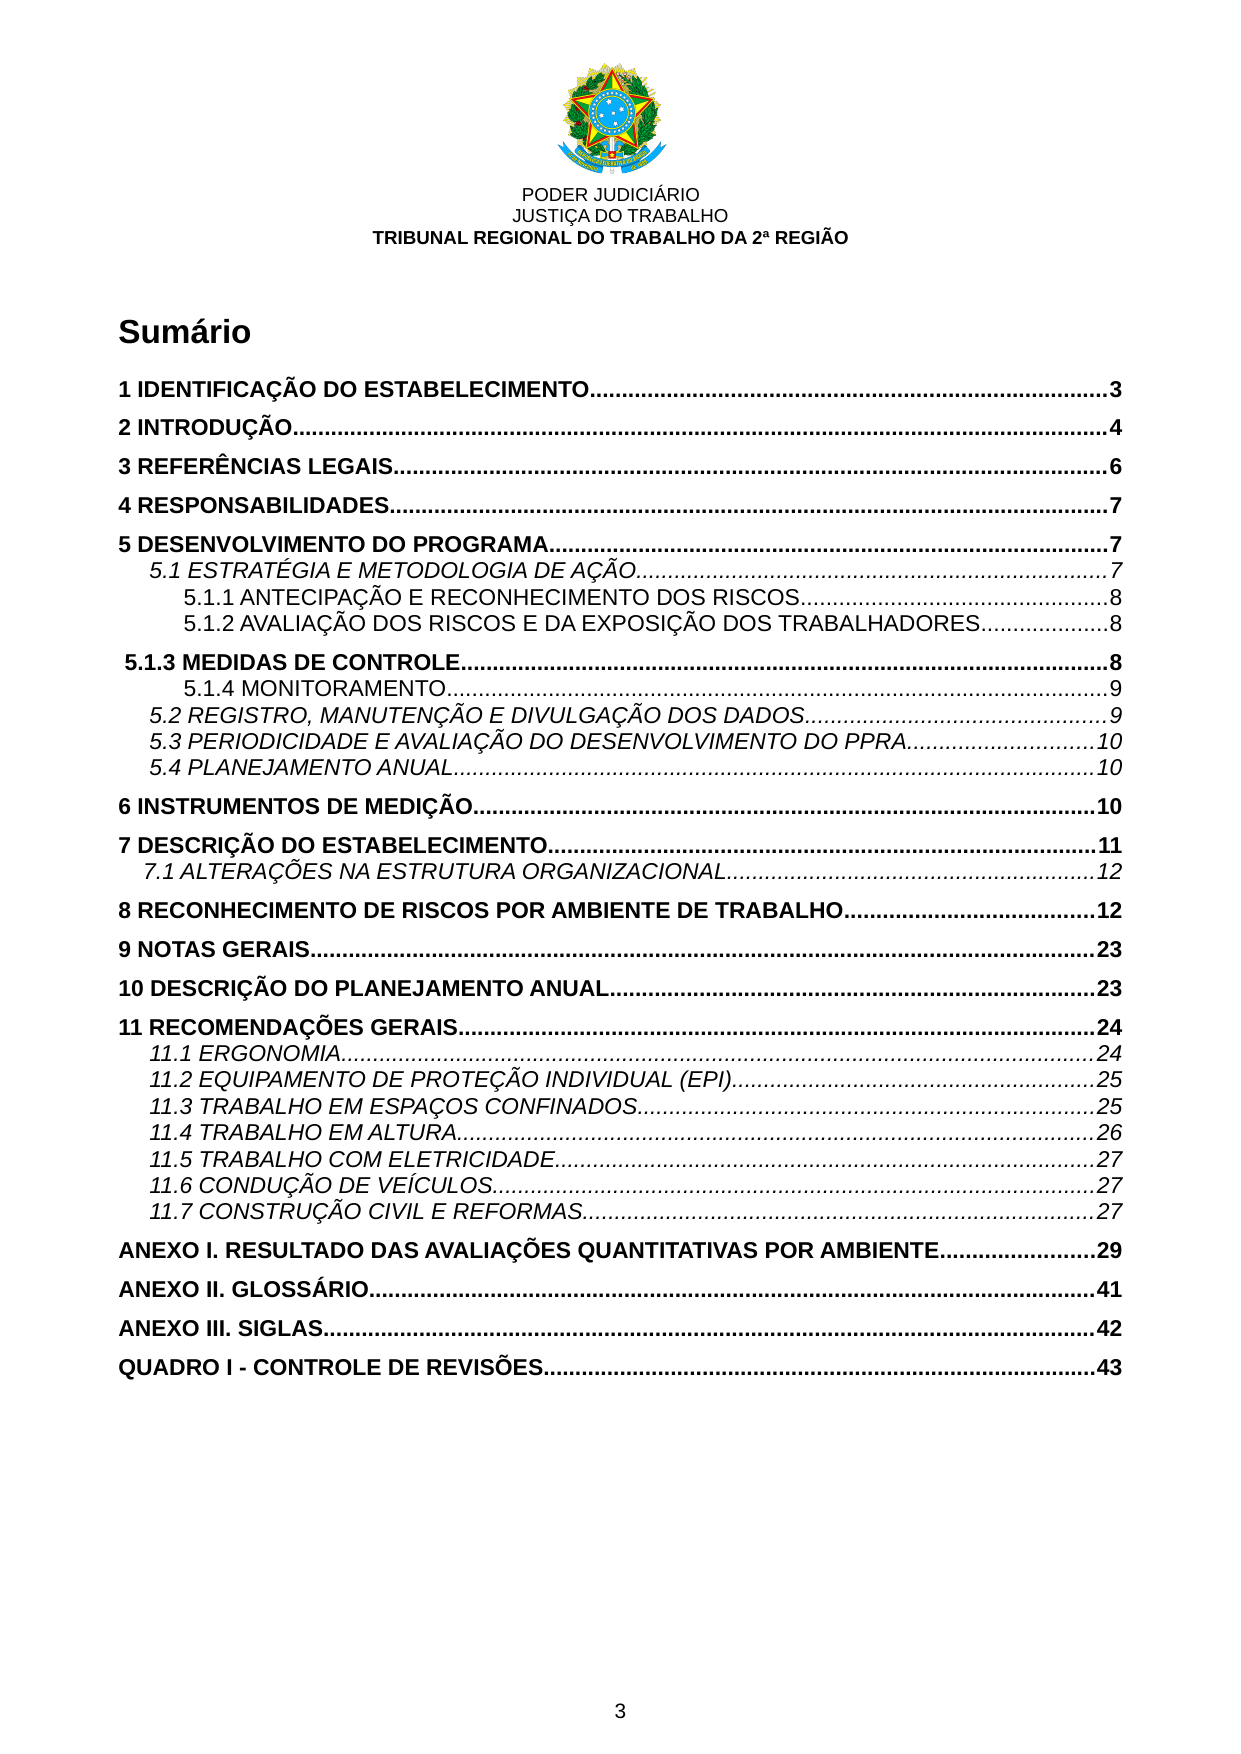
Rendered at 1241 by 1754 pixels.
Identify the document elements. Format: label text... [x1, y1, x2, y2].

text 11 RECOMENDAÇÕES GERAIS 24 [118, 1014, 1122, 1040]
text ANEXO I. RESULTADO DAS AVALIAÇÕES QUANTITATIVAS POR AMBIENTE 29 [118, 1237, 1122, 1263]
text 5.3 PERIODICIDADE E AVALIAÇÃO DO DESENVOLVIMENTO DO PPRA 10 [143, 728, 1122, 754]
text 2 INTRODUÇÃO 4 [118, 414, 1122, 441]
text 11.4 TRABALHO EM ALTURA 26 [143, 1119, 1122, 1146]
text QUADRO I - CONTROLE DE REVISÕES 43 [118, 1354, 1122, 1380]
text 5.1.4 MONITORAMENTO 9 [177, 675, 1122, 702]
text 5.4 PLANEJAMENTO ANUAL 10 [143, 754, 1122, 781]
text 1 IDENTIFICAÇÃO DO ESTABELECIMENTO 3 [118, 376, 1122, 402]
text 5.1.1 ANTECIPAÇÃO E RECONHECIMENTO DOS RISCOS 8 [177, 584, 1122, 610]
text 3 REFERÊNCIAS LEGAIS 6 [118, 453, 1122, 479]
text 11.3 TRABALHO EM ESPAÇOS CONFINADOS 25 [143, 1093, 1122, 1119]
text 5.1 ESTRATÉGIA E METODOLOGIA DE AÇÃO 7 [143, 557, 1122, 584]
text 11.2 EQUIPAMENTO DE PROTEÇÃO INDIVIDUAL (EPI) 25 [143, 1066, 1122, 1093]
text 11.6 CONDUÇÃO DE VEÍCULOS 27 [143, 1172, 1122, 1198]
text 11.1 ERGONOMIA 24 [143, 1040, 1122, 1066]
text 5 DESENVOLVIMENTO DO PROGRAMA 7 [118, 531, 1122, 557]
subtitle Sumário [118, 312, 1122, 351]
text 4 RESPONSABILIDADES 7 [118, 492, 1122, 518]
text ANEXO II. GLOSSÁRIO 41 [118, 1276, 1122, 1302]
text 5.1.2 AVALIAÇÃO DOS RISCOS E DA EXPOSIÇÃO DOS TRABALHADORES 8 [177, 610, 1122, 636]
text 5.1.3 MEDIDAS DE CONTROLE 8 [118, 649, 1122, 675]
text 8 RECONHECIMENTO DE RISCOS POR AMBIENTE DE TRABALHO 12 [118, 897, 1122, 923]
text 11.5 TRABALHO COM ELETRICIDADE 27 [143, 1146, 1122, 1172]
text ANEXO III. SIGLAS 42 [118, 1315, 1122, 1341]
text 5.2 REGISTRO, MANUTENÇÃO E DIVULGAÇÃO DOS DADOS 9 [143, 702, 1122, 728]
text 10 DESCRIÇÃO DO PLANEJAMENTO ANUAL 23 [118, 975, 1122, 1001]
text 7.1 ALTERAÇÕES NA ESTRUTURA ORGANIZACIONAL 12 [143, 858, 1122, 885]
text 11.7 CONSTRUÇÃO CIVIL E REFORMAS 27 [143, 1198, 1122, 1224]
text 9 NOTAS GERAIS 23 [118, 936, 1122, 962]
text 6 INSTRUMENTOS DE MEDIÇÃO 10 [118, 793, 1122, 819]
text 7 DESCRIÇÃO DO ESTABELECIMENTO 11 [118, 832, 1122, 858]
